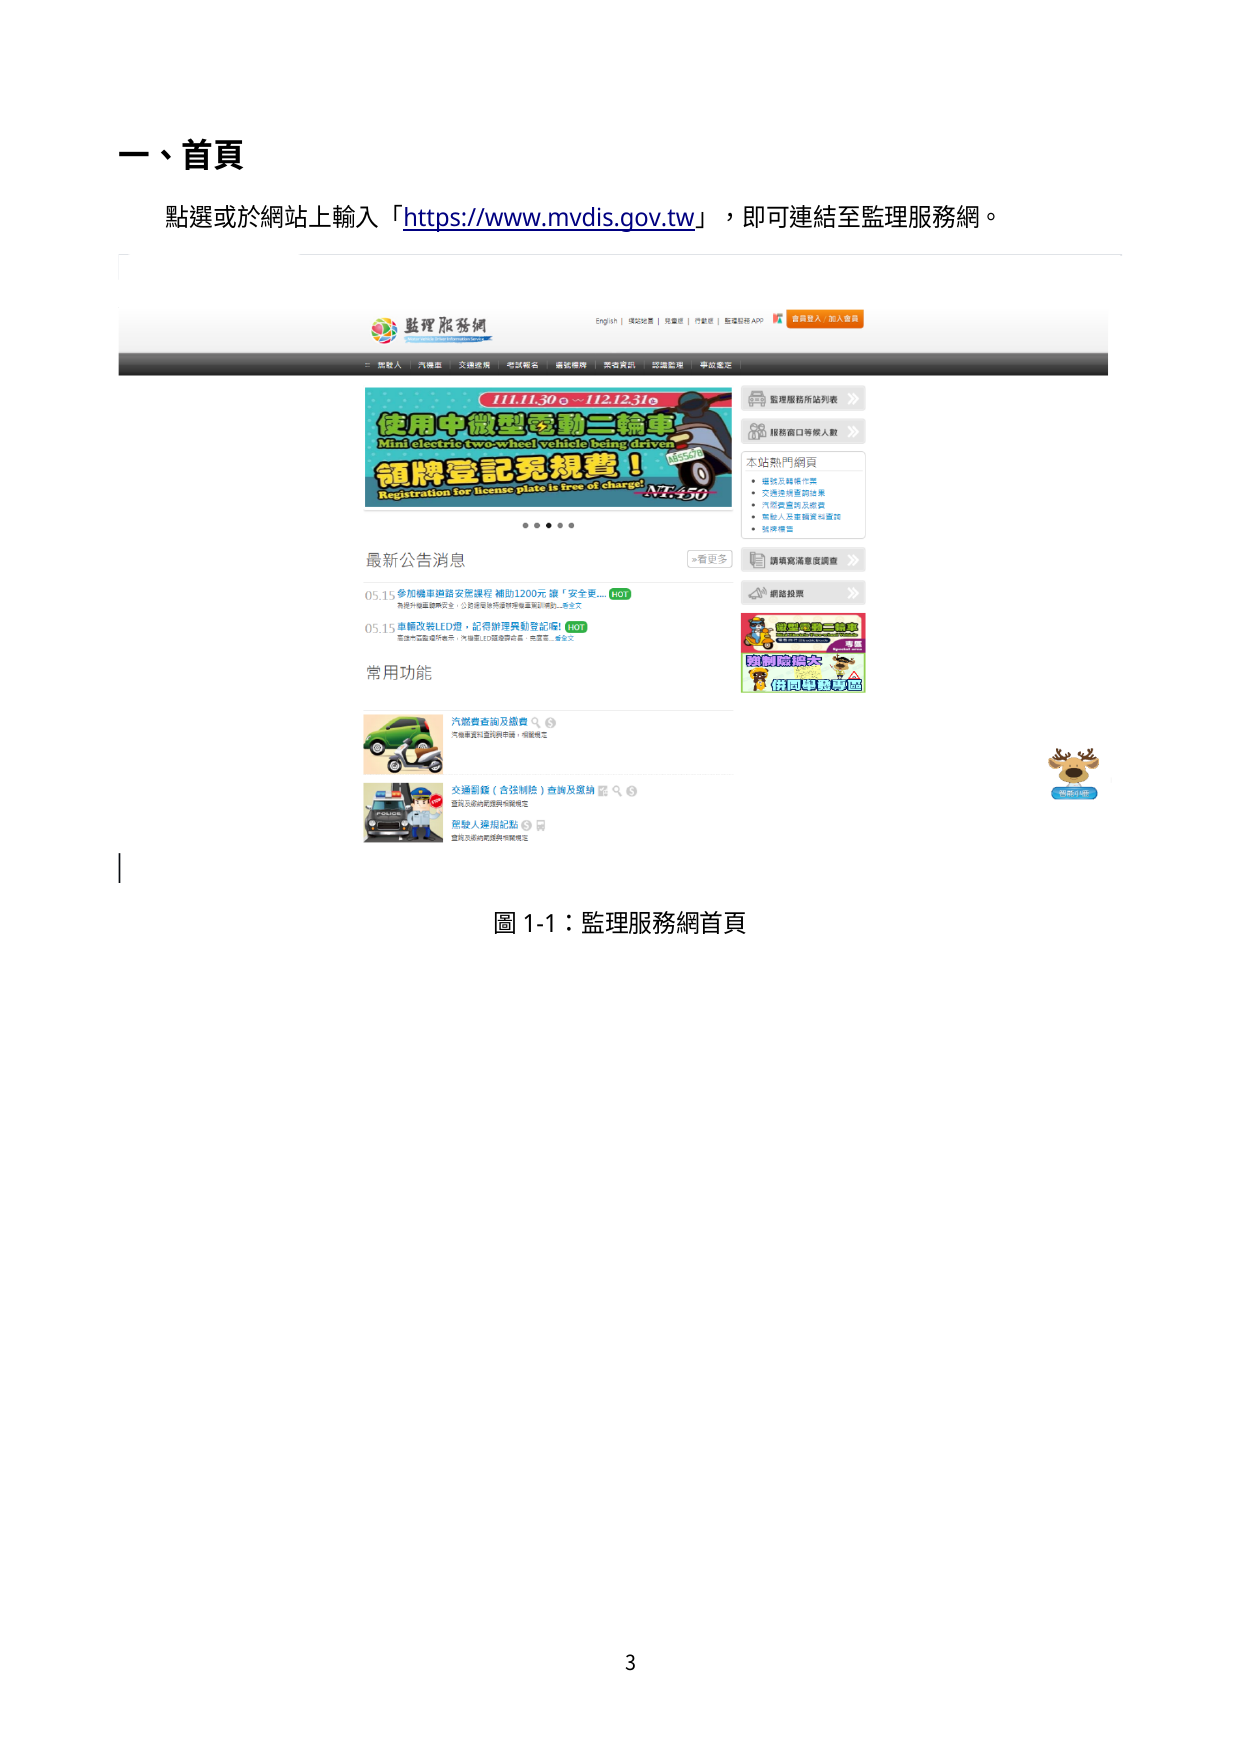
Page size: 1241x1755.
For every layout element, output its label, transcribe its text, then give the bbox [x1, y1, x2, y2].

subtitle 一、首頁 [118, 128, 1122, 177]
text 圖 1-1：監理服務網首頁 [118, 903, 1122, 939]
text 點選或於網站上輸入「https://www.mvdis.gov.tw」，即可連結至監理服務網。 [118, 198, 1122, 234]
